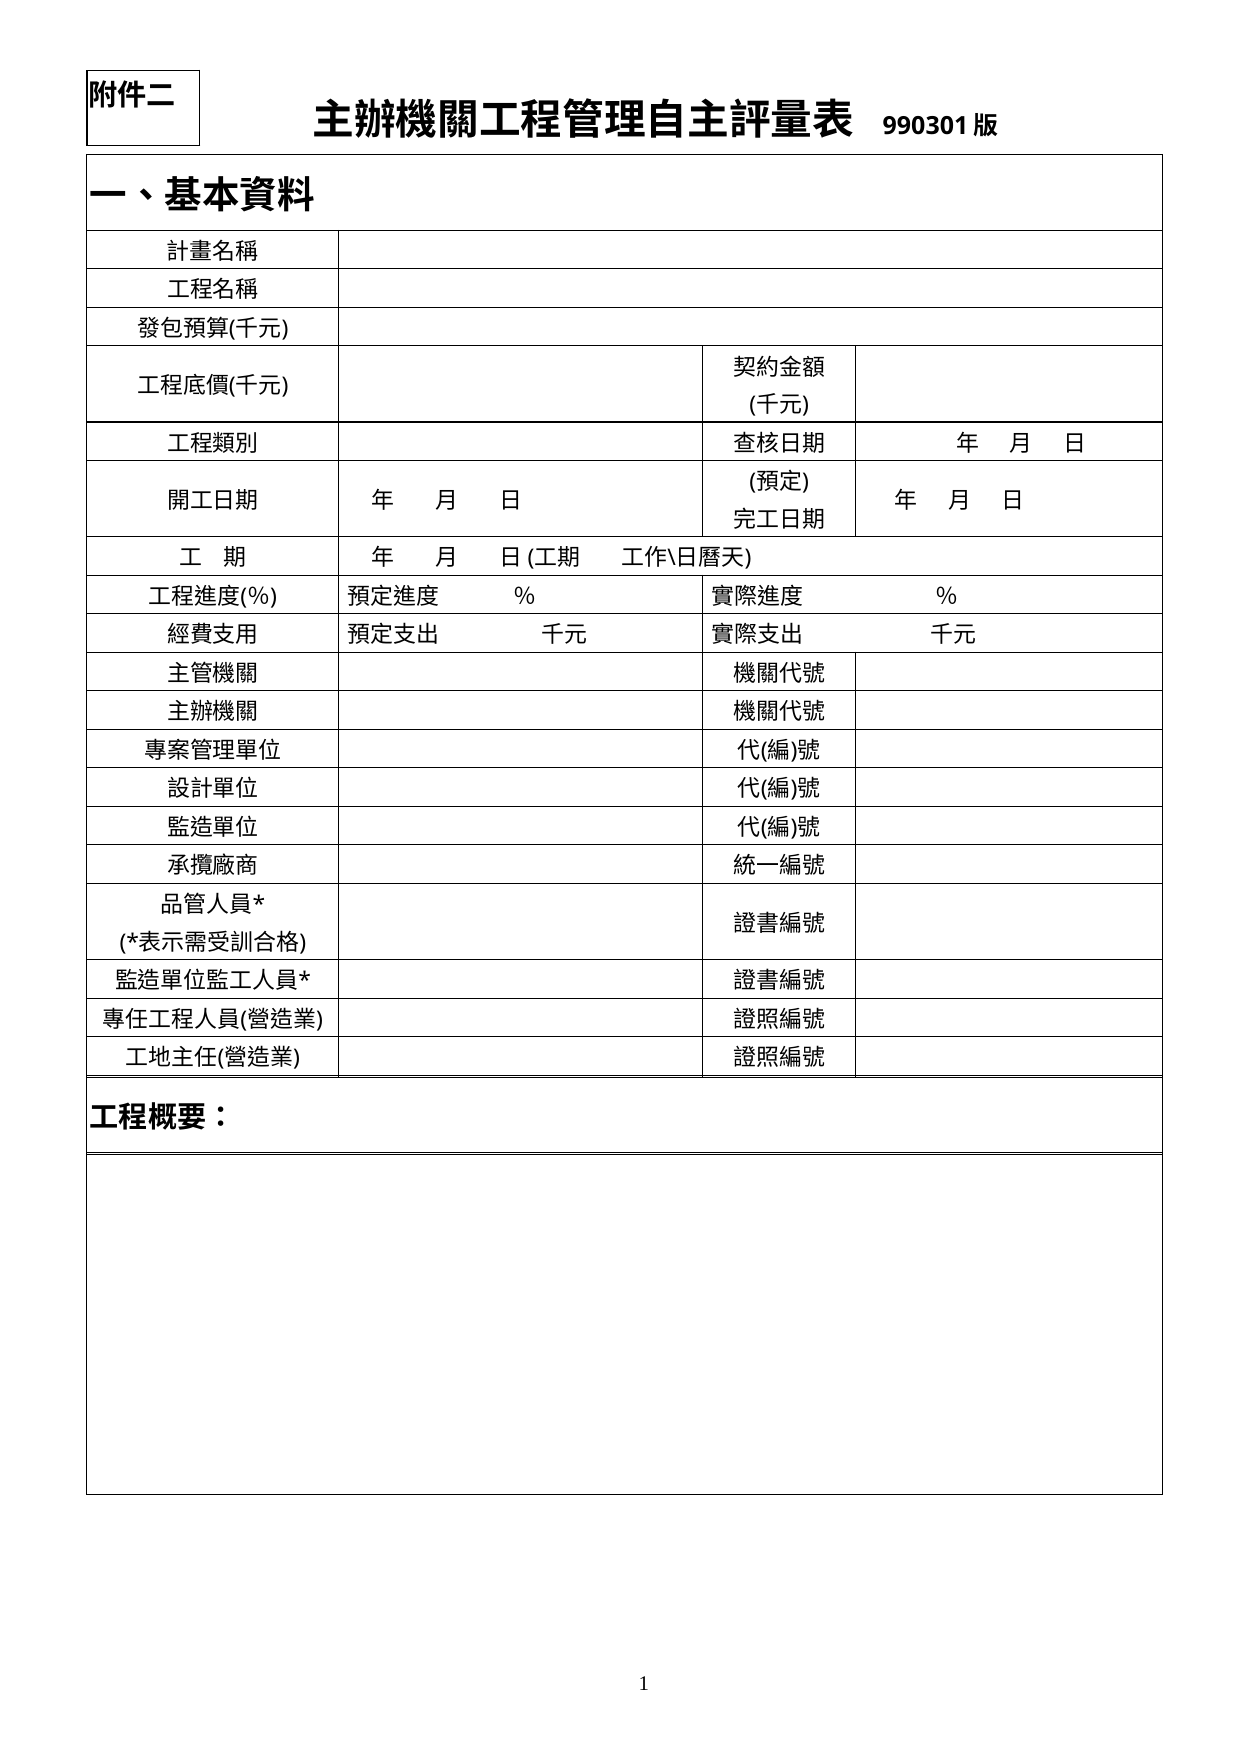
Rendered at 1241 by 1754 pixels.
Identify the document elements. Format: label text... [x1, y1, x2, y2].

table_cell 證照編號 [703, 1037, 855, 1074]
table_cell [339, 730, 702, 767]
table_cell 專案管理單位 [87, 730, 338, 767]
table_cell 監造單位監工人員* [87, 960, 338, 997]
table_cell 年 月 日 [856, 423, 1162, 460]
table_cell 設計單位 [87, 768, 338, 806]
table_cell [856, 807, 1162, 844]
table_cell (預定) 完工日期 [703, 461, 855, 536]
table_cell [339, 231, 1162, 268]
table_cell 契約金額 (千元) [703, 346, 855, 421]
table_cell 承攬廠商 [87, 845, 338, 883]
table_cell 經費支用 [87, 614, 338, 652]
table_cell 證書編號 [703, 884, 855, 959]
table_cell 證照編號 [703, 999, 855, 1036]
table_cell [87, 1155, 1162, 1494]
table_cell [339, 653, 702, 690]
table_cell [856, 845, 1162, 883]
table_cell [856, 768, 1162, 806]
table_cell 機關代號 [703, 653, 855, 690]
table_cell [339, 768, 702, 806]
table_cell 計畫名稱 [87, 231, 338, 268]
table_cell 機關代號 [703, 691, 855, 729]
table_cell [339, 1037, 702, 1074]
table_cell [339, 960, 702, 997]
table_cell [339, 845, 702, 883]
table_cell 工 期 [87, 537, 338, 574]
table_cell [856, 346, 1162, 421]
table_cell [339, 346, 702, 421]
table_cell 代(編)號 [703, 807, 855, 844]
table_cell [339, 269, 1162, 307]
table_cell [856, 1037, 1162, 1074]
table_cell 實際支出 千元 [703, 614, 1162, 652]
table_cell 工地主任(營造業) [87, 1037, 338, 1074]
table_header 一、基本資料 [87, 155, 1162, 230]
table_cell [339, 423, 702, 460]
table_cell 主管機關 [87, 653, 338, 690]
table_cell 專任工程人員(營造業) [87, 999, 338, 1036]
table_cell [856, 730, 1162, 767]
text 主辦機關工程管理自主評量表 990301版 [187, 79, 1100, 154]
table_cell [856, 960, 1162, 997]
table_cell 工程概要： [87, 1078, 1162, 1152]
table_cell [339, 807, 702, 844]
table_cell [339, 308, 1162, 345]
table_cell 工程進度(％) [87, 576, 338, 613]
table_cell 證書編號 [703, 960, 855, 997]
table_cell 工程類別 [87, 423, 338, 460]
table_cell 代(編)號 [703, 768, 855, 806]
table_cell [856, 999, 1162, 1036]
table_cell 統一編號 [703, 845, 855, 883]
table_cell 年 月 日 [339, 461, 702, 536]
table_cell [339, 884, 702, 959]
table_cell 預定進度 ％ [339, 576, 702, 613]
table_cell 品管人員* (*表示需受訓合格) [87, 884, 338, 959]
table_cell 發包預算(千元) [87, 308, 338, 345]
table_cell 年 月 日 (工期 工作\日曆天) [339, 537, 1162, 574]
table_cell 實際進度 ％ [703, 576, 1162, 613]
table_cell 工程名稱 [87, 269, 338, 307]
table_cell 年 月 日 [856, 461, 1162, 536]
table_cell [856, 653, 1162, 690]
table_cell 預定支出 千元 [339, 614, 702, 652]
table_cell [339, 691, 702, 729]
table_cell 主辦機關 [87, 691, 338, 729]
text 附件二 [88, 71, 199, 113]
table_cell 工程底價(千元) [87, 346, 338, 421]
table_cell [856, 884, 1162, 959]
table_cell 開工日期 [87, 461, 338, 536]
table_cell [339, 999, 702, 1036]
table_cell 代(編)號 [703, 730, 855, 767]
table_cell [856, 691, 1162, 729]
table_cell 監造單位 [87, 807, 338, 844]
table_cell 查核日期 [703, 423, 855, 460]
